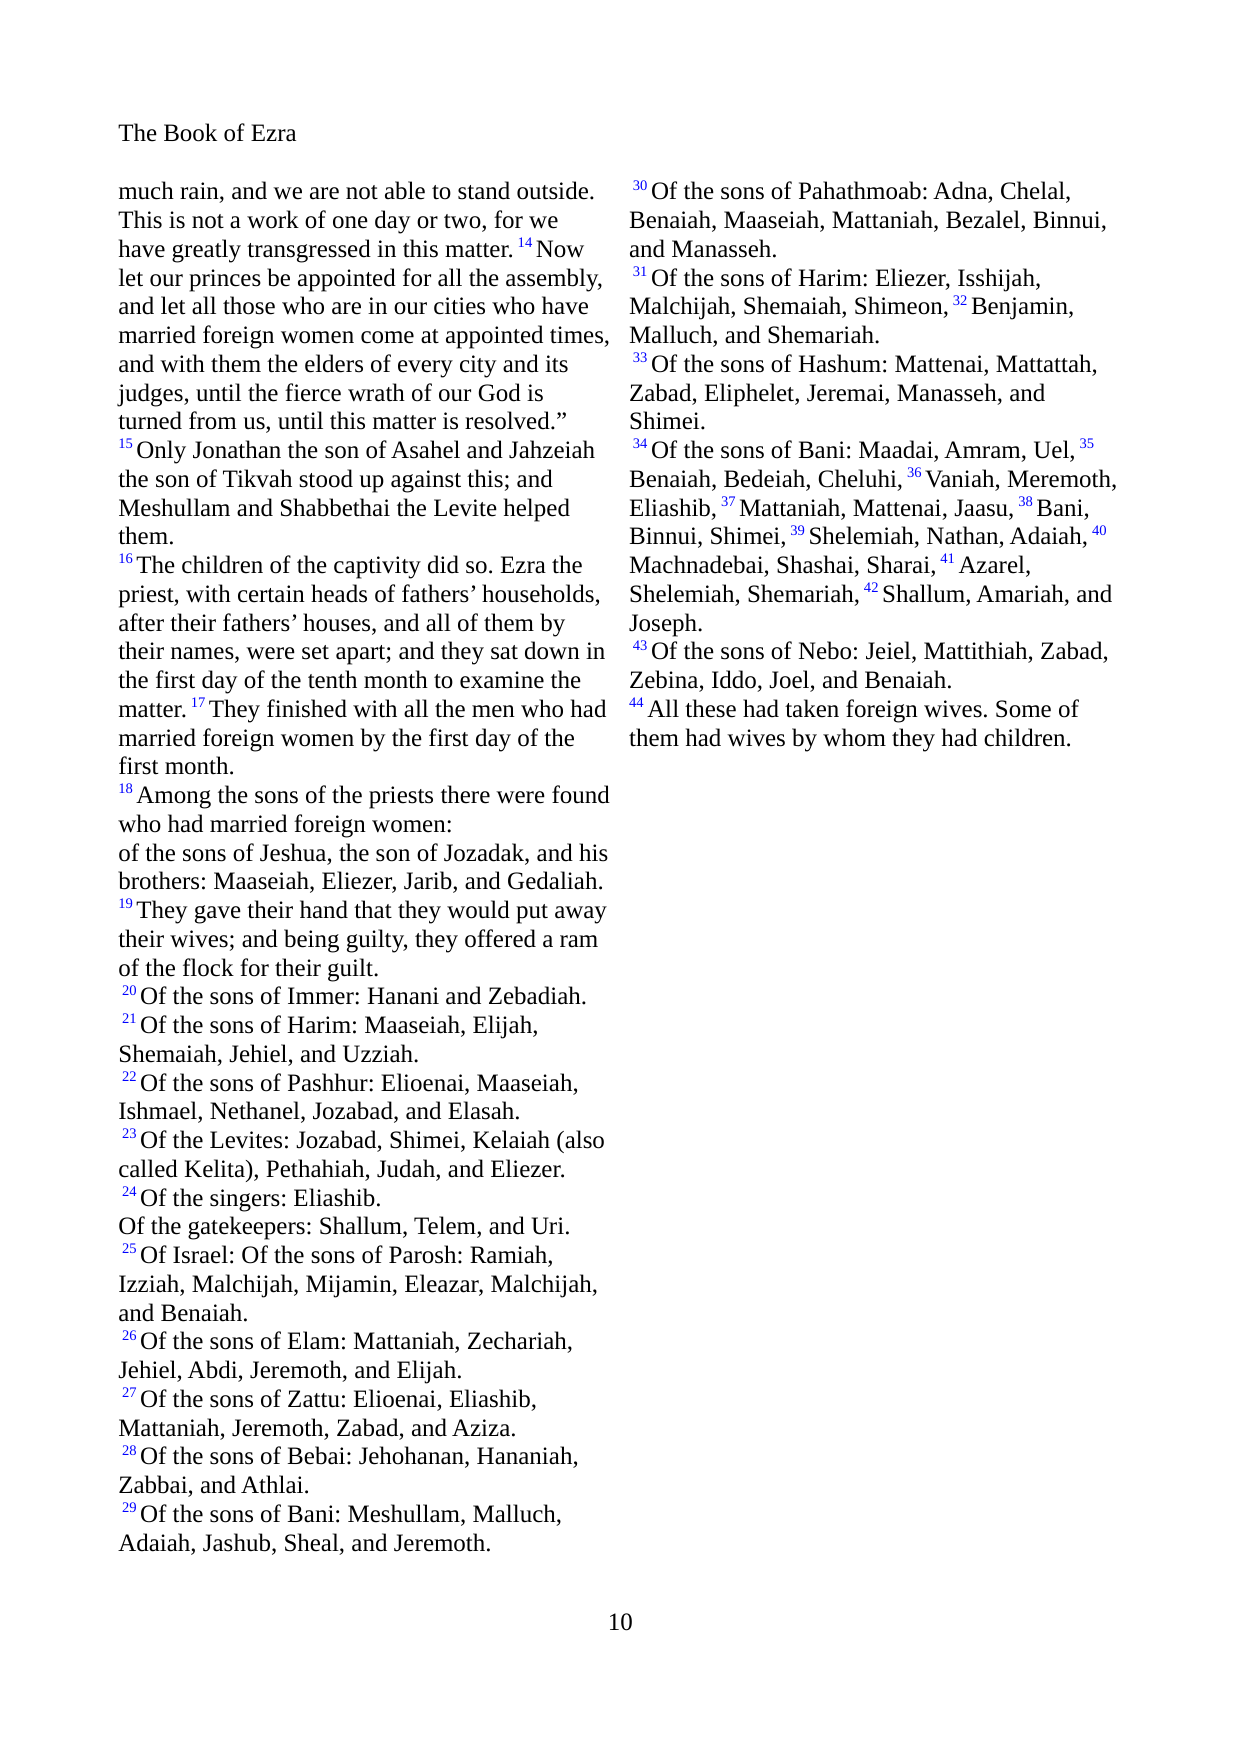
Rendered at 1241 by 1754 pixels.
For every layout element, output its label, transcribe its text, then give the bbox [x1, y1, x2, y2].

list 23 Of the Levites: Jozabad, Shimei, Kelaiah (also called Kelita), Pethahiah, Judah, and Eliezer. [118, 1125, 611, 1183]
list 29 Of the sons of Bani: Meshullam, Malluch, Adaiah, Jashub, Sheal, and Jeremoth. [118, 1499, 611, 1556]
list Of the gatekeepers: Shallum, Telem, and Uri. [118, 1211, 611, 1240]
list 24 Of the singers: Eliashib. [118, 1183, 611, 1211]
list 26 Of the sons of Elam: Mattaniah, Zechariah, Jehiel, Abdi, Jeremoth, and Elijah. [118, 1326, 611, 1384]
list 22 Of the sons of Pashhur: Elioenai, Maaseiah, Ishmael, Nethanel, Jozabad, and Elasah. [118, 1068, 611, 1125]
list 28 Of the sons of Bebai: Jehohanan, Hananiah, Zabbai, and Athlai. [118, 1441, 611, 1499]
text 44 All these had taken foreign wives. Some of them had wives by whom they had children. [629, 694, 1122, 751]
list 20 Of the sons of Immer: Hanani and Zebadiah. [118, 981, 611, 1010]
list 33 Of the sons of Hashum: Mattenai, Mattattah, Zabad, Eliphelet, Jeremai, Manasseh, and Shimei. [629, 349, 1122, 435]
text 15 Only Jonathan the son of Asahel and Jahzeiah the son of Tikvah stood up against this; and Meshullam and Shabbethai the Levite helped them. [118, 435, 611, 550]
text much rain, and we are not able to stand outside. This is not a work of one day or two, for we have greatly transgressed in this matter. 14 Now let our princes be appointed for all the assembly, and let all those who are in our cities who have married foreign women come at appointed times, and with them the elders of every city and its judges, until the fierce wrath of our God is turned from us, until this matter is resolved.” [118, 176, 611, 435]
list of the sons of Jeshua, the son of Jozadak, and his brothers: Maaseiah, Eliezer, Jarib, and Gedaliah. 19 They gave their hand that they would put away their wives; and being guilty, they offered a ram of the flock for their guilt. [118, 838, 611, 981]
list 34 Of the sons of Bani: Maadai, Amram, Uel, 35 Benaiah, Bedeiah, Cheluhi, 36 Vaniah, Meremoth, Eliashib, 37 Mattaniah, Mattenai, Jaasu, 38 Bani, Binnui, Shimei, 39 Shelemiah, Nathan, Adaiah, 40 Machnadebai, Shashai, Sharai, 41 Azarel, Shelemiah, Shemariah, 42 Shallum, Amariah, and Joseph. [629, 435, 1122, 636]
text 16 The children of the captivity did so. Ezra the priest, with certain heads of fathers’ households, after their fathers’ houses, and all of them by their names, were set apart; and they sat down in the first day of the tenth month to examine the matter. 17 They finished with all the men who had married foreign women by the first day of the first month. [118, 550, 611, 780]
list 30 Of the sons of Pahathmoab: Adna, Chelal, Benaiah, Maaseiah, Mattaniah, Bezalel, Binnui, and Manasseh. [629, 176, 1122, 263]
list 21 Of the sons of Harim: Maaseiah, Elijah, Shemaiah, Jehiel, and Uzziah. [118, 1010, 611, 1068]
list 43 Of the sons of Nebo: Jeiel, Mattithiah, Zabad, Zebina, Iddo, Joel, and Benaiah. [629, 636, 1122, 694]
list 31 Of the sons of Harim: Eliezer, Isshijah, Malchijah, Shemaiah, Shimeon, 32 Benjamin, Malluch, and Shemariah. [629, 263, 1122, 349]
text 18 Among the sons of the priests there were found who had married foreign women: [118, 780, 611, 838]
list 27 Of the sons of Zattu: Elioenai, Eliashib, Mattaniah, Jeremoth, Zabad, and Aziza. [118, 1384, 611, 1441]
list 25 Of Israel: Of the sons of Parosh: Ramiah, Izziah, Malchijah, Mijamin, Eleazar, Malchijah, and Benaiah. [118, 1240, 611, 1326]
